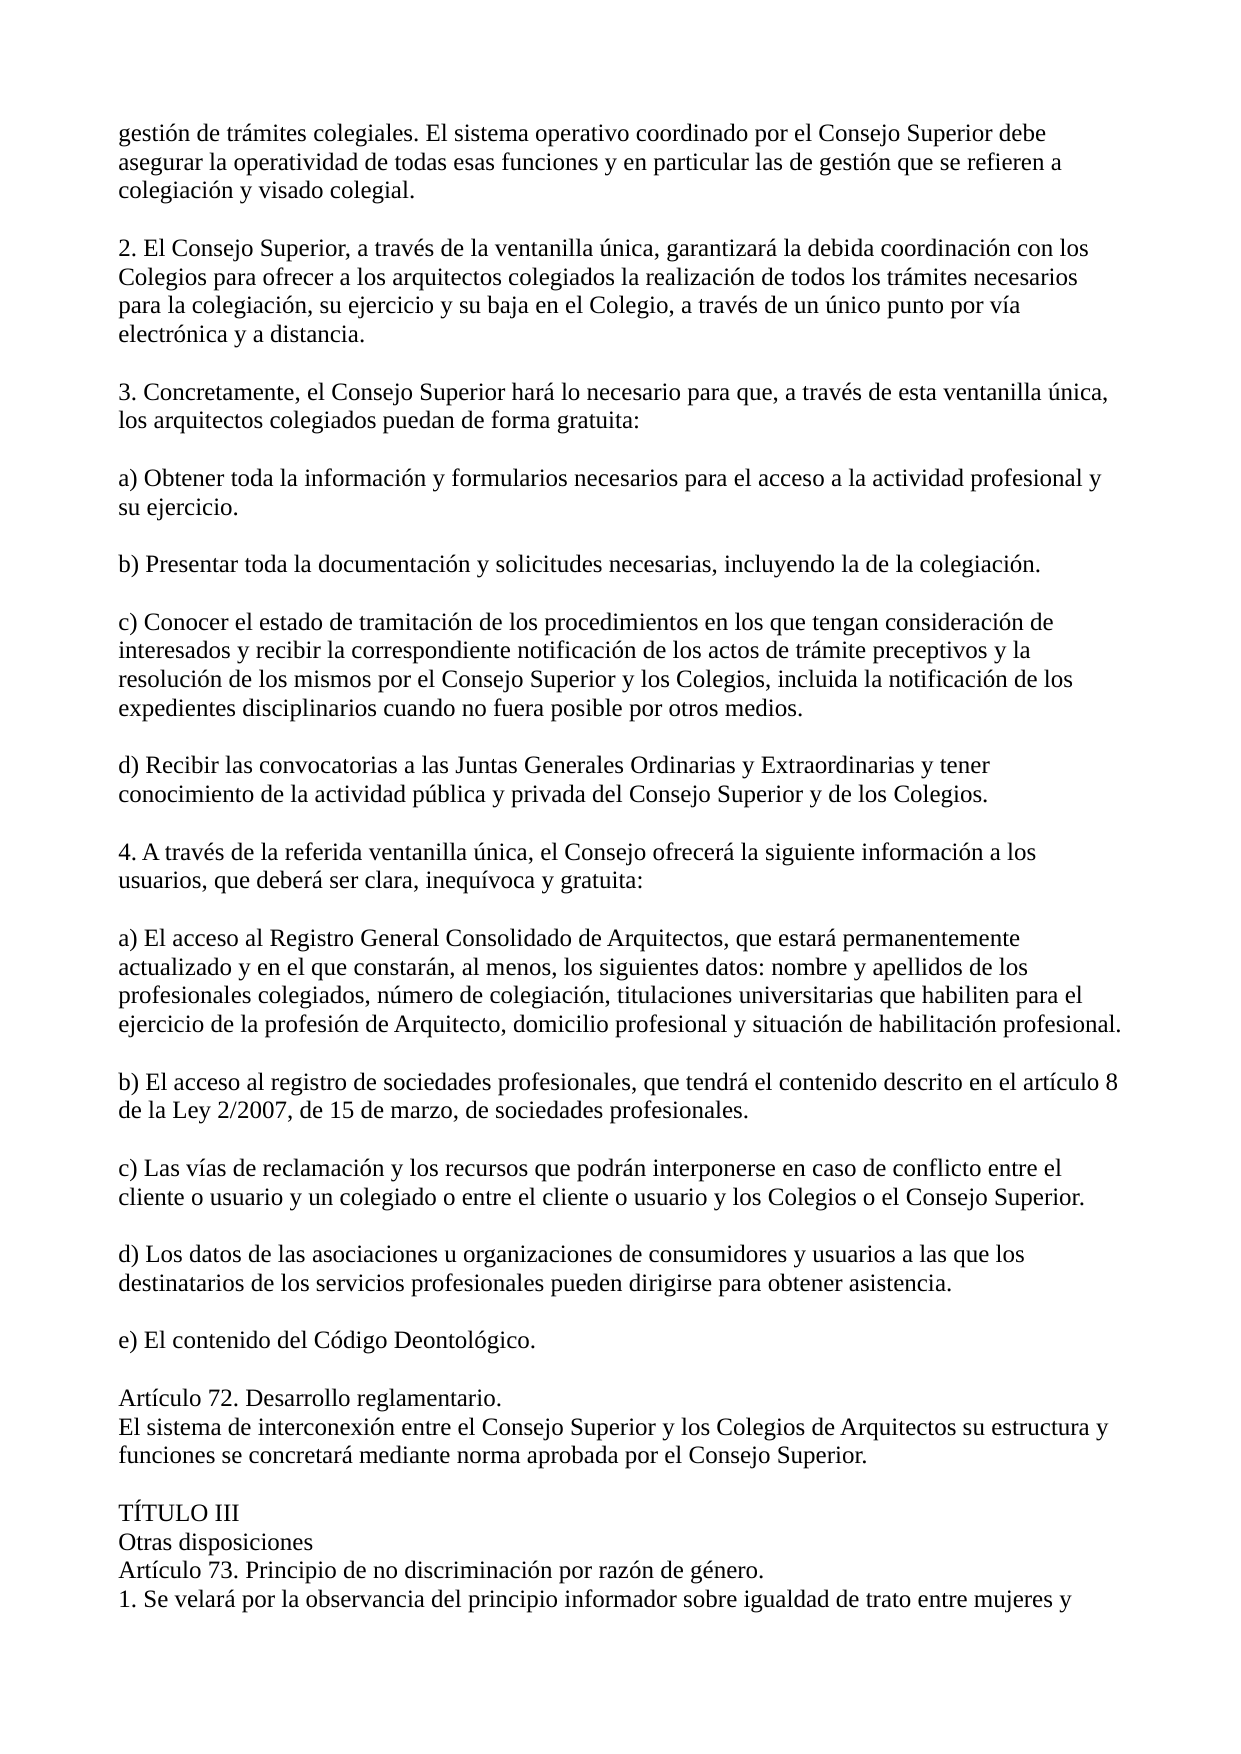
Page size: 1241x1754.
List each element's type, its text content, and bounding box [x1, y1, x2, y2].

text d) Los datos de las asociaciones u organizaciones de consumidores y usuarios a las que los destinatarios de los servicios profesionales pueden dirigirse para obtener asistencia. [118, 1239, 1122, 1297]
text 3. Concretamente, el Consejo Superior hará lo necesario para que, a través de esta ventanilla única, los arquitectos colegiados puedan de forma gratuita: [118, 377, 1122, 434]
text 1. Se velará por la observancia del principio informador sobre igualdad de trato entre mujeres y [118, 1584, 1122, 1613]
text gestión de trámites colegiales. El sistema operativo coordinado por el Consejo Superior debe asegurar la operatividad de todas esas funciones y en particular las de gestión que se refieren a colegiación y visado colegial. [118, 118, 1122, 204]
text b) El acceso al registro de sociedades profesionales, que tendrá el contenido descrito en el artículo 8 de la Ley 2/2007, de 15 de marzo, de sociedades profesionales. [118, 1067, 1122, 1124]
text b) Presentar toda la documentación y solicitudes necesarias, incluyendo la de la colegiación. [118, 549, 1122, 578]
text a) El acceso al Registro General Consolidado de Arquitectos, que estará permanentemente actualizado y en el que constarán, al menos, los siguientes datos: nombre y apellidos de los profesionales colegiados, número de colegiación, titulaciones universitarias que habiliten para el ejercicio de la profesión de Arquitecto, domicilio profesional y situación de habilitación profesional. [118, 923, 1122, 1038]
text El sistema de interconexión entre el Consejo Superior y los Colegios de Arquitectos su estructura y funciones se concretará mediante norma aprobada por el Consejo Superior. [118, 1412, 1122, 1469]
text 2. El Consejo Superior, a través de la ventanilla única, garantizará la debida coordinación con los Colegios para ofrecer a los arquitectos colegiados la realización de todos los trámites necesarios para la colegiación, su ejercicio y su baja en el Colegio, a través de un único punto por vía electrónica y a distancia. [118, 233, 1122, 348]
text Artículo 73. Principio de no discriminación por razón de género. [118, 1556, 1122, 1584]
text Artículo 72. Desarrollo reglamentario. [118, 1383, 1122, 1412]
text TÍTULO III [118, 1498, 1122, 1527]
text e) El contenido del Código Deontológico. [118, 1326, 1122, 1354]
text c) Las vías de reclamación y los recursos que podrán interponerse en caso de conflicto entre el cliente o usuario y un colegiado o entre el cliente o usuario y los Colegios o el Consejo Superior. [118, 1153, 1122, 1211]
text c) Conocer el estado de tramitación de los procedimientos en los que tengan consideración de interesados y recibir la correspondiente notificación de los actos de trámite preceptivos y la resolución de los mismos por el Consejo Superior y los Colegios, incluida la notificación de los expedientes disciplinarios cuando no fuera posible por otros medios. [118, 607, 1122, 722]
text 4. A través de la referida ventanilla única, el Consejo ofrecerá la siguiente información a los usuarios, que deberá ser clara, inequívoca y gratuita: [118, 837, 1122, 894]
text Otras disposiciones [118, 1527, 1122, 1556]
text d) Recibir las convocatorias a las Juntas Generales Ordinarias y Extraordinarias y tener conocimiento de la actividad pública y privada del Consejo Superior y de los Colegios. [118, 751, 1122, 808]
text a) Obtener toda la información y formularios necesarios para el acceso a la actividad profesional y su ejercicio. [118, 463, 1122, 521]
